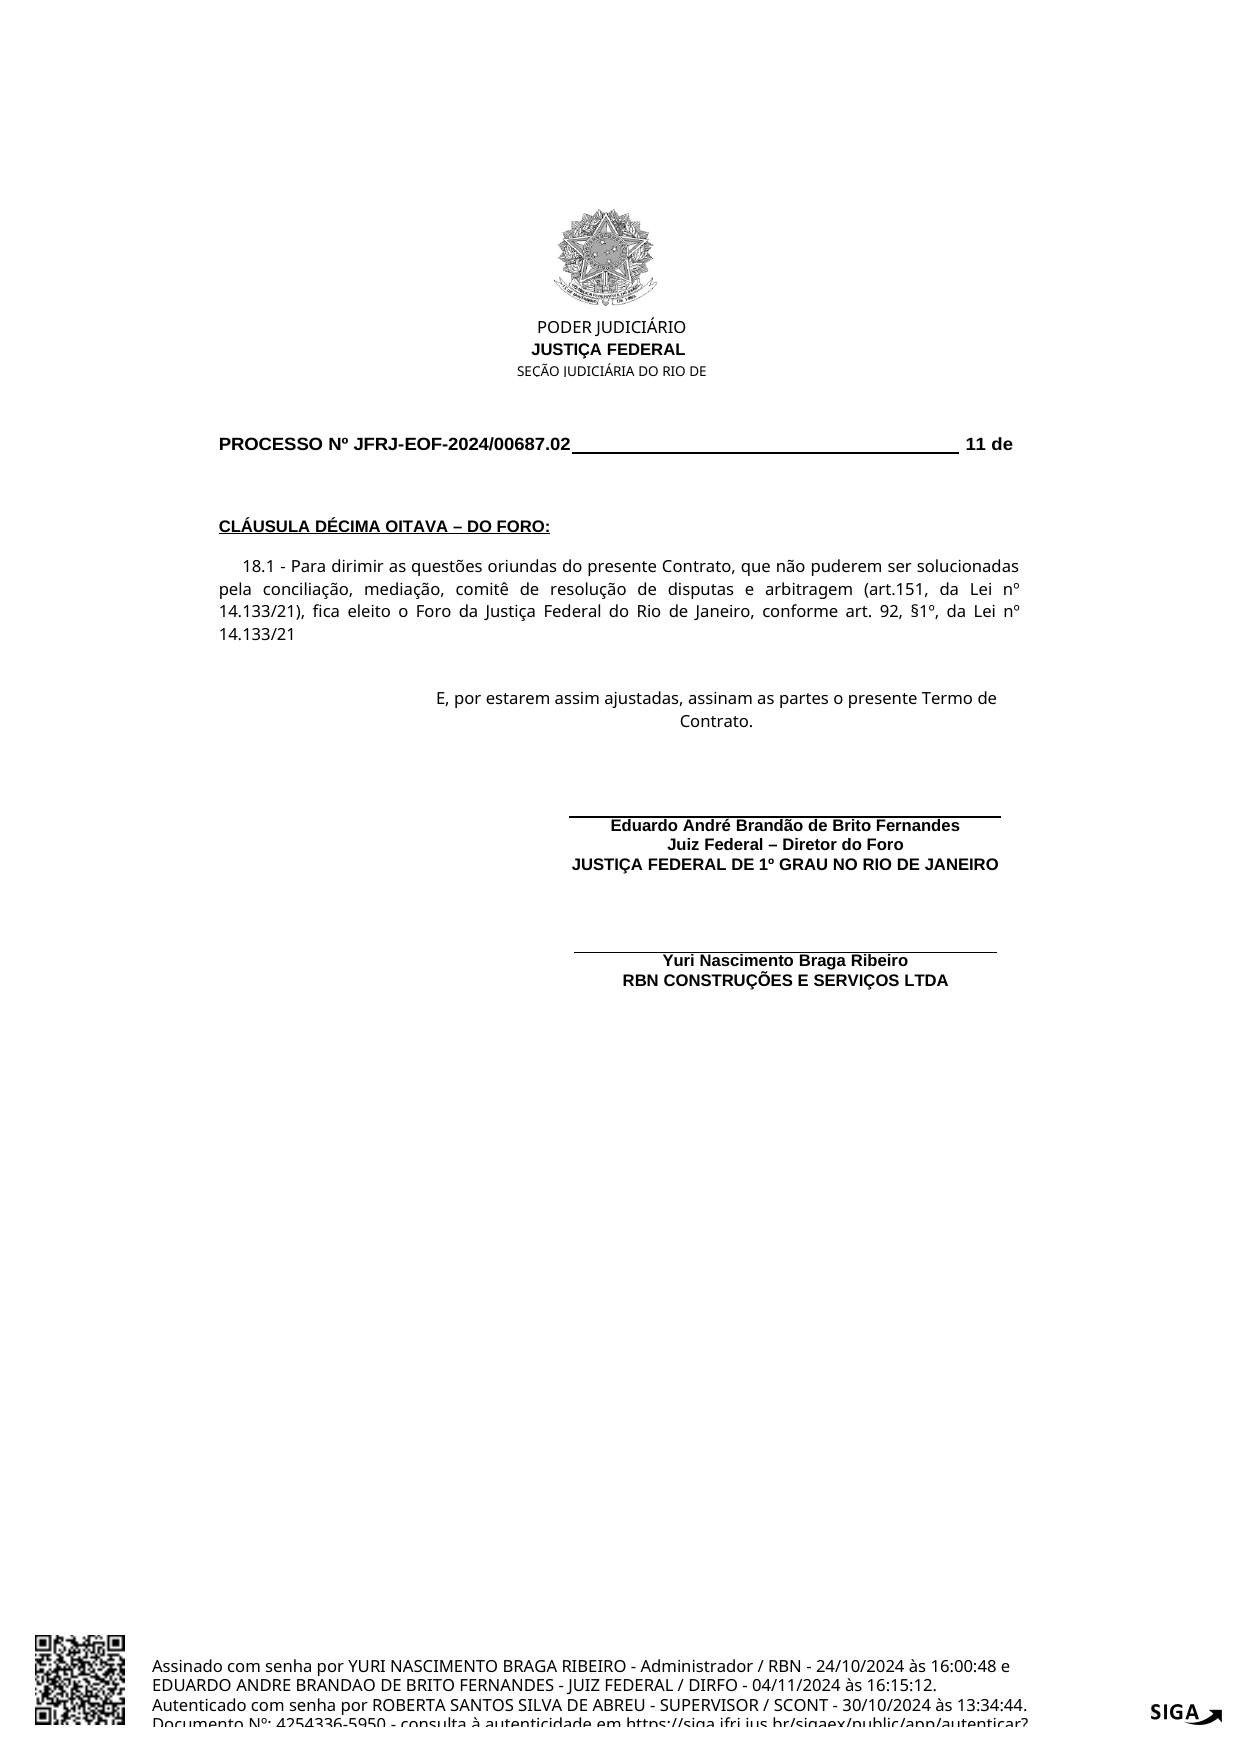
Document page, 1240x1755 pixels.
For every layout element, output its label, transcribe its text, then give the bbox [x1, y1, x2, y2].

text Juiz Federal – Diretor do Foro [410, 835, 1160, 854]
text Yuri Nascimento Braga Ribeiro [410, 945, 1160, 970]
text E, por estarem assim ajustadas, assinam as partes o presente Termo de Contrato. [410, 687, 1022, 732]
subtitle RBN CONSTRUÇÕES E SERVIÇOS LTDA [410, 971, 1161, 990]
text 18.1 - Para dirimir as questões oriundas do presente Contrato, que não puderem ser solucionadas pela conciliação, mediação, comitê de resolução de disputas e arbitragem (art.151, da Lei nº 14.133/21), fica eleito o Foro da Justiça Federal do Rio de Janeiro, conforme art. 92, §1º, da Lei nº 14.133/21 [218, 554, 1021, 645]
subtitle Eduardo André Brandão de Brito Fernandes [410, 812, 1160, 834]
subtitle CLÁUSULA DÉCIMA OITAVA – DO FORO: [218, 516, 1239, 536]
subtitle JUSTIÇA FEDERAL DE 1º GRAU NO RIO DE JANEIRO [410, 855, 1160, 874]
